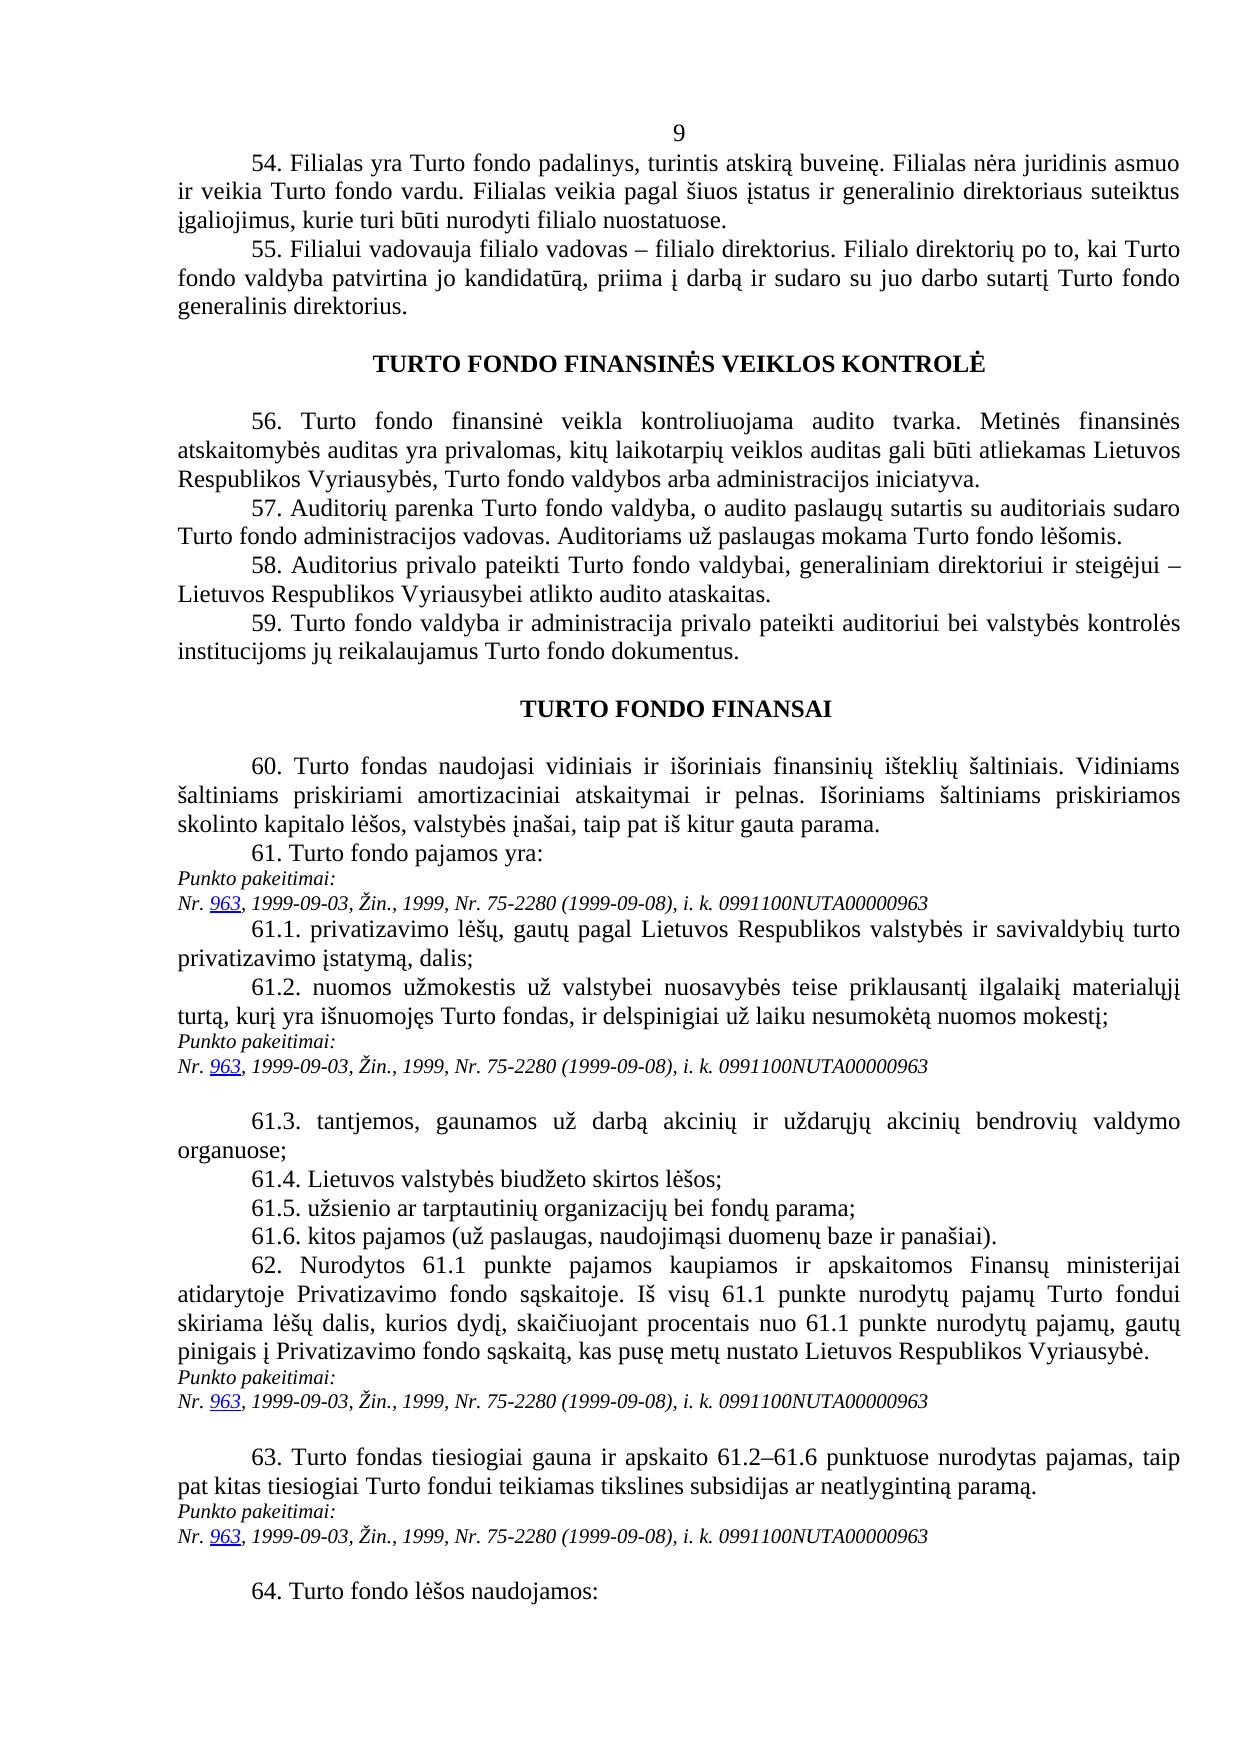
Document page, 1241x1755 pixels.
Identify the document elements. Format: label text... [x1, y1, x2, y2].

text 56. Turto fondo finansinė veikla kontroliuojama audito tvarka. Metinės finansinės atskaitomybės auditas yra privalomas, kitų laikotarpių veiklos auditas gali būti atliekamas Lietuvos Respublikos Vyriausybės, Turto fondo valdybos arba administracijos iniciatyva. [177, 406, 1181, 493]
text 63. Turto fondas tiesiogiai gauna ir apskaito 61.2–61.6 punktuose nurodytas pajamas, taip pat kitas tiesiogiai Turto fondui teikiamas tikslines subsidijas ar neatlygintiną paramą. [177, 1442, 1181, 1499]
text 61.3. tantjemos, gaunamos už darbą akcinių ir uždarųjų akcinių bendrovių valdymo organuose; [177, 1106, 1181, 1164]
text Nr. 963, 1999-09-03, Žin., 1999, Nr. 75-2280 (1999-09-08), i. k. 0991100NUTA00000963 [177, 890, 1181, 914]
text 64. Turto fondo lėšos naudojamos: [177, 1576, 1181, 1605]
text TURTO FONDO FINANSAI [177, 694, 1181, 723]
text 61. Turto fondo pajamos yra: [177, 838, 1181, 866]
text TURTO FONDO FINANSINĖS VEIKLOS KONTROLĖ [177, 349, 1181, 378]
text 60. Turto fondas naudojasi vidiniais ir išoriniais finansinių išteklių šaltiniais. Vidiniams šaltiniams priskiriami amortizaciniai atskaitymai ir pelnas. Išoriniams šaltiniams priskiriamos skolinto kapitalo lėšos, valstybės įnašai, taip pat iš kitur gauta parama. [177, 751, 1181, 838]
text 61.2. nuomos užmokestis už valstybei nuosavybės teise priklausantį ilgalaikį materialųjį turtą, kurį yra išnuomojęs Turto fondas, ir delspinigiai už laiku nesumokėtą nuomos mokestį; [177, 972, 1181, 1029]
text Punkto pakeitimai: [177, 1365, 1181, 1389]
text 62. Nurodytos 61.1 punkte pajamos kaupiamos ir apskaitomos Finansų ministerijai atidarytoje Privatizavimo fondo sąskaitoje. Iš visų 61.1 punkte nurodytų pajamų Turto fondui skiriama lėšų dalis, kurios dydį, skaičiuojant procentais nuo 61.1 punkte nurodytų pajamų, gautų pinigais į Privatizavimo fondo sąskaitą, kas pusę metų nustato Lietuvos Respublikos Vyriausybė. [177, 1250, 1181, 1365]
text Nr. 963, 1999-09-03, Žin., 1999, Nr. 75-2280 (1999-09-08), i. k. 0991100NUTA00000963 [177, 1389, 1181, 1413]
text Punkto pakeitimai: [177, 1029, 1181, 1053]
text 61.5. užsienio ar tarptautinių organizacijų bei fondų parama; [177, 1193, 1181, 1221]
text Punkto pakeitimai: [177, 1499, 1181, 1523]
text 58. Auditorius privalo pateikti Turto fondo valdybai, generaliniam direktoriui ir steigėjui – Lietuvos Respublikos Vyriausybei atlikto audito ataskaitas. [177, 550, 1181, 608]
text 57. Auditorių parenka Turto fondo valdyba, o audito paslaugų sutartis su auditoriais sudaro Turto fondo administracijos vadovas. Auditoriams už paslaugas mokama Turto fondo lėšomis. [177, 493, 1181, 550]
text 61.6. kitos pajamos (už paslaugas, naudojimąsi duomenų baze ir panašiai). [177, 1221, 1181, 1250]
text 61.4. Lietuvos valstybės biudžeto skirtos lėšos; [177, 1164, 1181, 1193]
text 54. Filialas yra Turto fondo padalinys, turintis atskirą buveinę. Filialas nėra juridinis asmuo ir veikia Turto fondo vardu. Filialas veikia pagal šiuos įstatus ir generalinio direktoriaus suteiktus įgaliojimus, kurie turi būti nurodyti filialo nuostatuose. [177, 148, 1181, 234]
text Nr. 963, 1999-09-03, Žin., 1999, Nr. 75-2280 (1999-09-08), i. k. 0991100NUTA00000963 [177, 1523, 1181, 1548]
text 55. Filialui vadovauja filialo vadovas – filialo direktorius. Filialo direktorių po to, kai Turto fondo valdyba patvirtina jo kandidatūrą, priima į darbą ir sudaro su juo darbo sutartį Turto fondo generalinis direktorius. [177, 234, 1181, 320]
text 59. Turto fondo valdyba ir administracija privalo pateikti auditoriui bei valstybės kontrolės institucijoms jų reikalaujamus Turto fondo dokumentus. [177, 608, 1181, 665]
text Nr. 963, 1999-09-03, Žin., 1999, Nr. 75-2280 (1999-09-08), i. k. 0991100NUTA00000963 [177, 1053, 1181, 1078]
text Punkto pakeitimai: [177, 866, 1181, 890]
text 61.1. privatizavimo lėšų, gautų pagal Lietuvos Respublikos valstybės ir savivaldybių turto privatizavimo įstatymą, dalis; [177, 914, 1181, 972]
